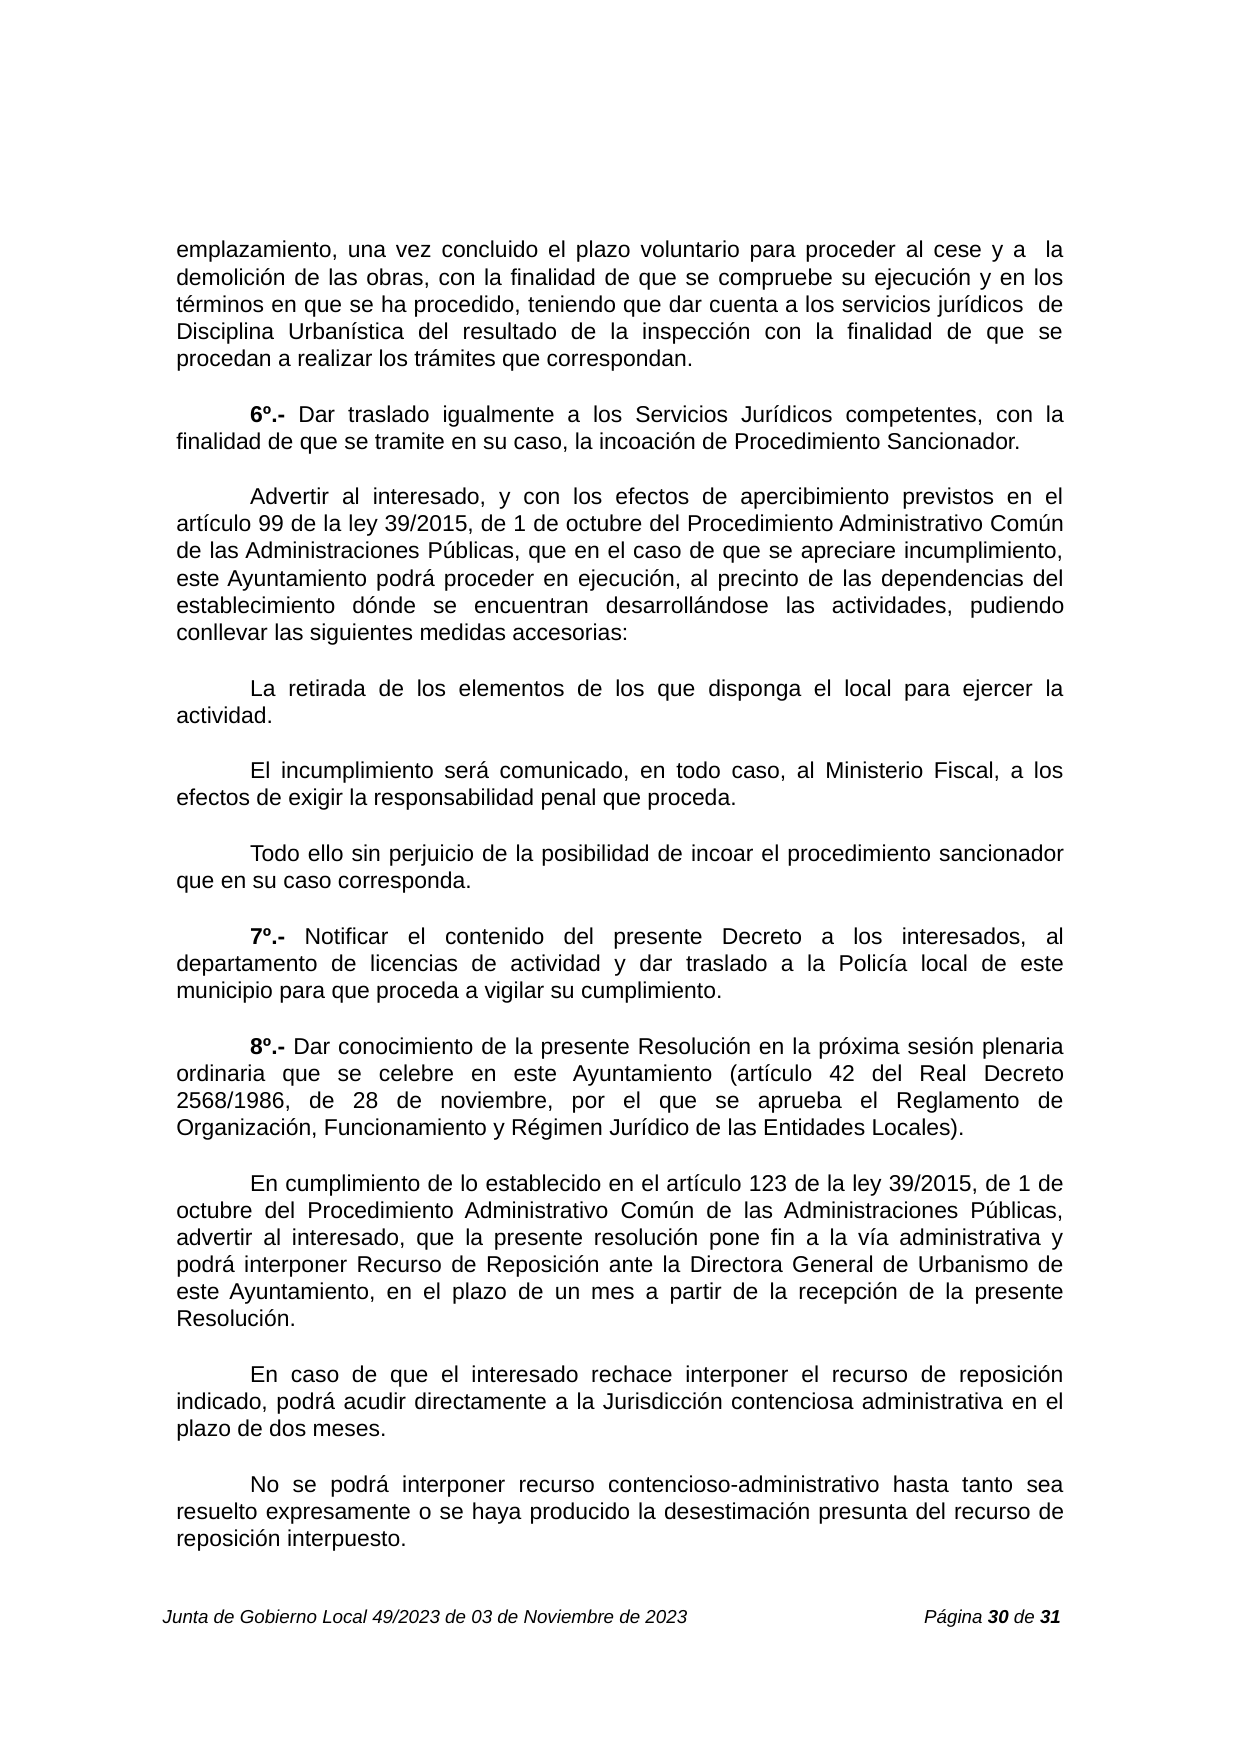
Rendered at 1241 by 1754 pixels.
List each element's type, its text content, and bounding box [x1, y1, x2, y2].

text emplazamiento, una vez concluido el plazo voluntario para proceder al cese y a la demolición de las obras, con la finalidad de que se compruebe su ejecución y en los términos en que se ha procedido, teniendo que dar cuenta a los servicios jurídicos de Disciplina Urbanística del resultado de la inspección con la finalidad de que se procedan a realizar los trámites que correspondan. [176, 236, 1064, 371]
text No se podrá interponer recurso contencioso-administrativo hasta tanto sea resuelto expresamente o se haya producido la desestimación presunta del recurso de reposición interpuesto. [176, 1471, 1064, 1551]
text El incumplimiento será comunicado, en todo caso, al Ministerio Fiscal, a los efectos de exigir la responsabilidad penal que proceda. [176, 757, 1064, 811]
text Advertir al interesado, y con los efectos de apercibimiento previstos en el artículo 99 de la ley 39/2015, de 1 de octubre del Procedimiento Administrativo Común de las Administraciones Públicas, que en el caso de que se apreciare incumplimiento, este Ayuntamiento podrá proceder en ejecución, al precinto de las dependencias del establecimiento dónde se encuentran desarrollándose las actividades, pudiendo conllevar las siguientes medidas accesorias: [176, 483, 1064, 645]
text En cumplimiento de lo establecido en el artículo 123 de la ley 39/2015, de 1 de octubre del Procedimiento Administrativo Común de las Administraciones Públicas, advertir al interesado, que la presente resolución pone fin a la vía administrativa y podrá interponer Recurso de Reposición ante la Directora General de Urbanismo de este Ayuntamiento, en el plazo de un mes a partir de la recepción de la presente Resolución. [176, 1170, 1064, 1332]
text En caso de que el interesado rechace interponer el recurso de reposición indicado, podrá acudir directamente a la Jurisdicción contenciosa administrativa en el plazo de dos meses. [176, 1361, 1064, 1441]
text 6º.- Dar traslado igualmente a los Servicios Jurídicos competentes, con la finalidad de que se tramite en su caso, la incoación de Procedimiento Sancionador. [176, 401, 1064, 454]
text La retirada de los elementos de los que disponga el local para ejercer la actividad. [176, 674, 1064, 728]
text Todo ello sin perjuicio de la posibilidad de incoar el procedimiento sancionador que en su caso corresponda. [176, 840, 1064, 893]
text 8º.- Dar conocimiento de la presente Resolución en la próxima sesión plenaria ordinaria que se celebre en este Ayuntamiento (artículo 42 del Real Decreto 2568/1986, de 28 de noviembre, por el que se aprueba el Reglamento de Organización, Funcionamiento y Régimen Jurídico de las Entidades Locales). [176, 1033, 1064, 1140]
text 7º.- Notificar el contenido del presente Decreto a los interesados, al departamento de licencias de actividad y dar traslado a la Policía local de este municipio para que proceda a vigilar su cumplimiento. [176, 923, 1064, 1003]
